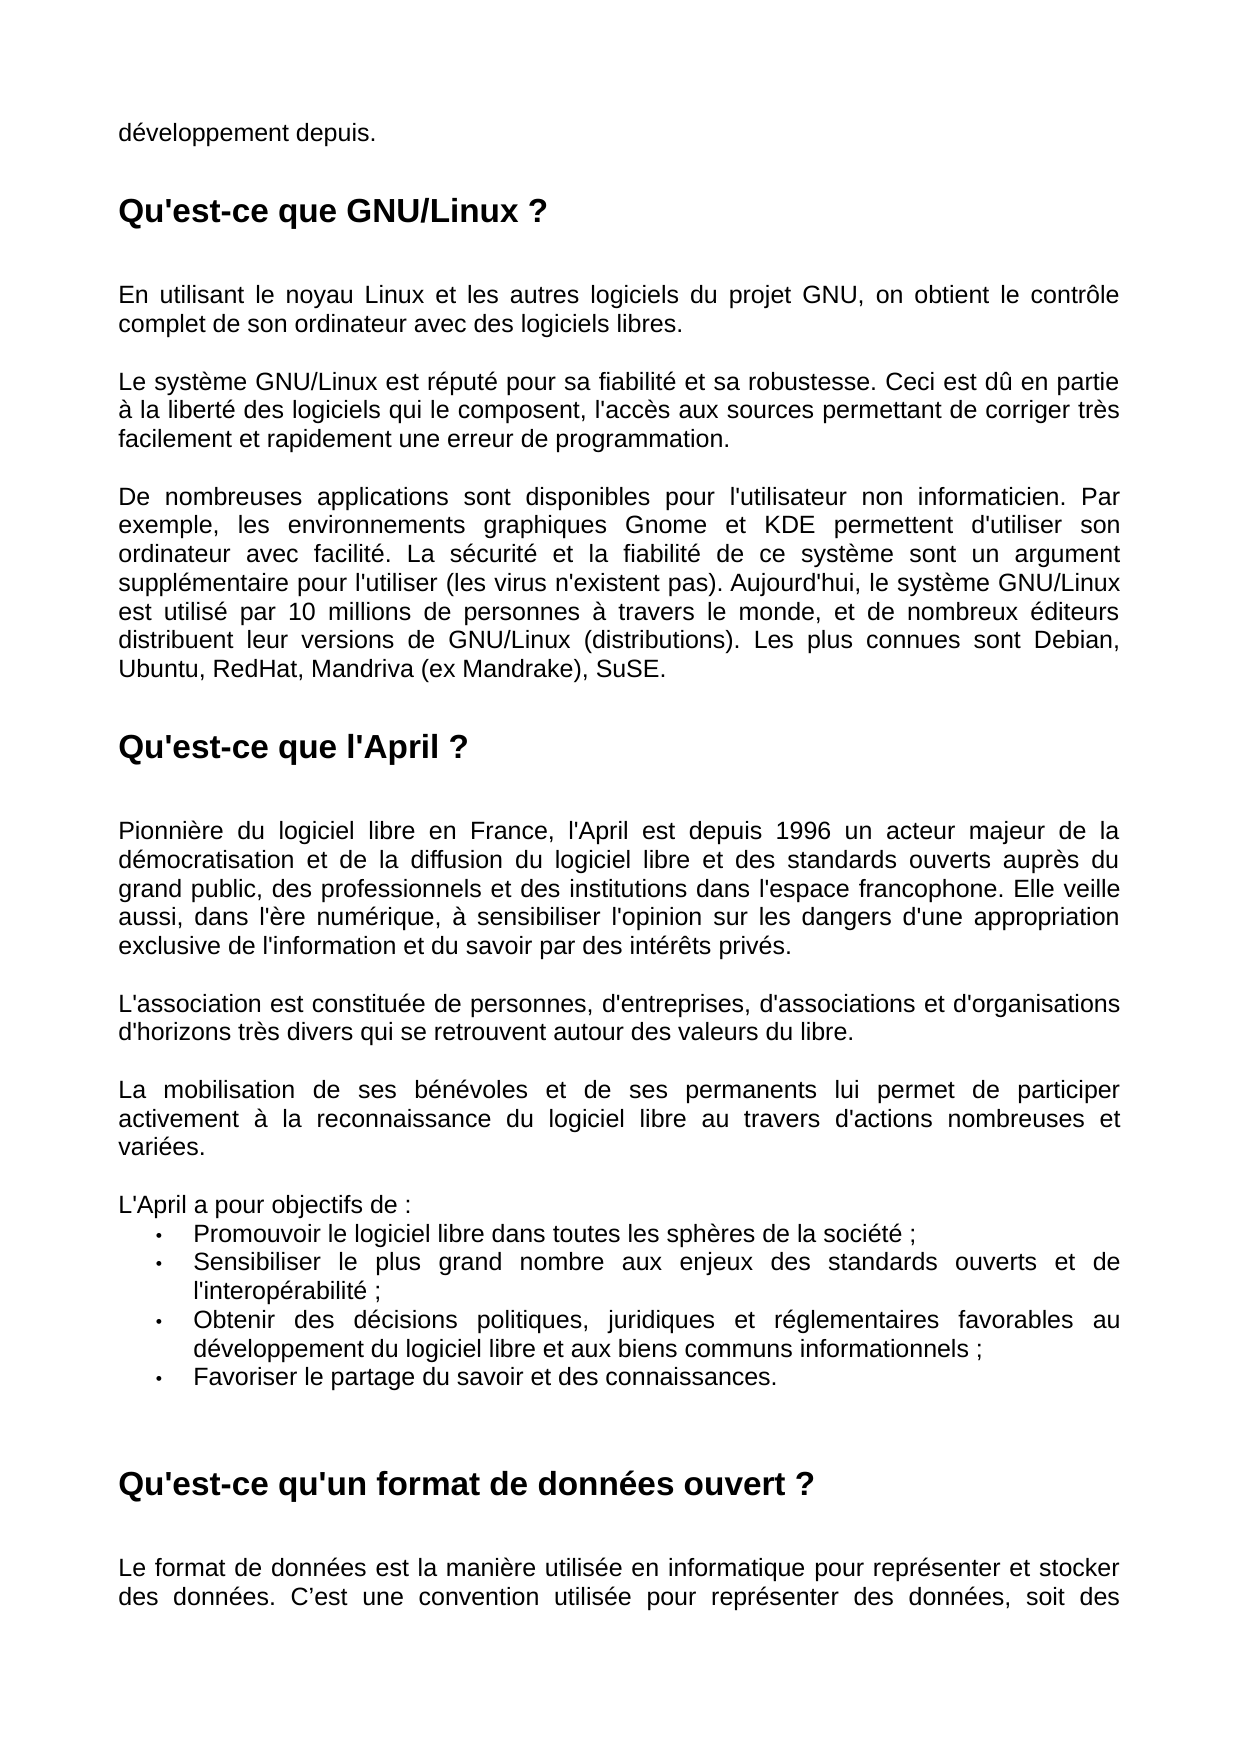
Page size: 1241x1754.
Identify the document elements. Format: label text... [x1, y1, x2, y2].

list Favoriser le partage du savoir et des connaissances. [156, 1362, 1122, 1391]
text Qu'est-ce que GNU/Linux ? [118, 191, 1122, 229]
text Qu'est-ce qu'un format de données ouvert ? [118, 1464, 1122, 1502]
text La mobilisation de ses bénévoles et de ses permanents lui permet de participer activement à la reconnaissance du logiciel libre au travers d'actions nombreuses et variées. [118, 1075, 1122, 1161]
text développement depuis. [118, 118, 1122, 147]
list Obtenir des décisions politiques, juridiques et réglementaires favorables au développement du logiciel libre et aux biens communs informationnels ; [156, 1305, 1122, 1362]
text L'April a pour objectifs de : [118, 1190, 1122, 1218]
list Promouvoir le logiciel libre dans toutes les sphères de la société ; [156, 1218, 1122, 1247]
text Le système GNU/Linux est réputé pour sa fiabilité et sa robustesse. Ceci est dû en partie à la liberté des logiciels qui le composent, l'accès aux sources permettant de corriger très facilement et rapidement une erreur de programmation. [118, 366, 1122, 453]
text Pionnière du logiciel libre en France, l'April est depuis 1996 un acteur majeur de la démocratisation et de la diffusion du logiciel libre et des standards ouverts auprès du grand public, des professionnels et des institutions dans l'espace francophone. Elle veille aussi, dans l'ère numérique, à sensibiliser l'opinion sur les dangers d'une appropriation exclusive de l'information et du savoir par des intérêts privés. [118, 816, 1122, 960]
text Qu'est-ce que l'April ? [118, 727, 1122, 765]
text L'association est constituée de personnes, d'entreprises, d'associations et d'organisations d'horizons très divers qui se retrouvent autour des valeurs du libre. [118, 988, 1122, 1046]
list Sensibiliser le plus grand nombre aux enjeux des standards ouverts et de l'interopérabilité ; [156, 1247, 1122, 1305]
text En utilisant le noyau Linux et les autres logiciels du projet GNU, on obtient le contrôle complet de son ordinateur avec des logiciels libres. [118, 280, 1122, 338]
text Le format de données est la manière utilisée en informatique pour représenter et stocker des données. C’est une convention utilisée pour représenter des données, soit des [118, 1553, 1122, 1611]
text De nombreuses applications sont disponibles pour l'utilisateur non informaticien. Par exemple, les environnements graphiques Gnome et KDE permettent d'utiliser son ordinateur avec facilité. La sécurité et la fiabilité de ce système sont un argument supplémentaire pour l'utiliser (les virus n'existent pas). Aujourd'hui, le système GNU/Linux est utilisé par 10 millions de personnes à travers le monde, et de nombreux éditeurs distribuent leur versions de GNU/Linux (distributions). Les plus connues sont Debian, Ubuntu, RedHat, Mandriva (ex Mandrake), SuSE. [118, 481, 1122, 683]
